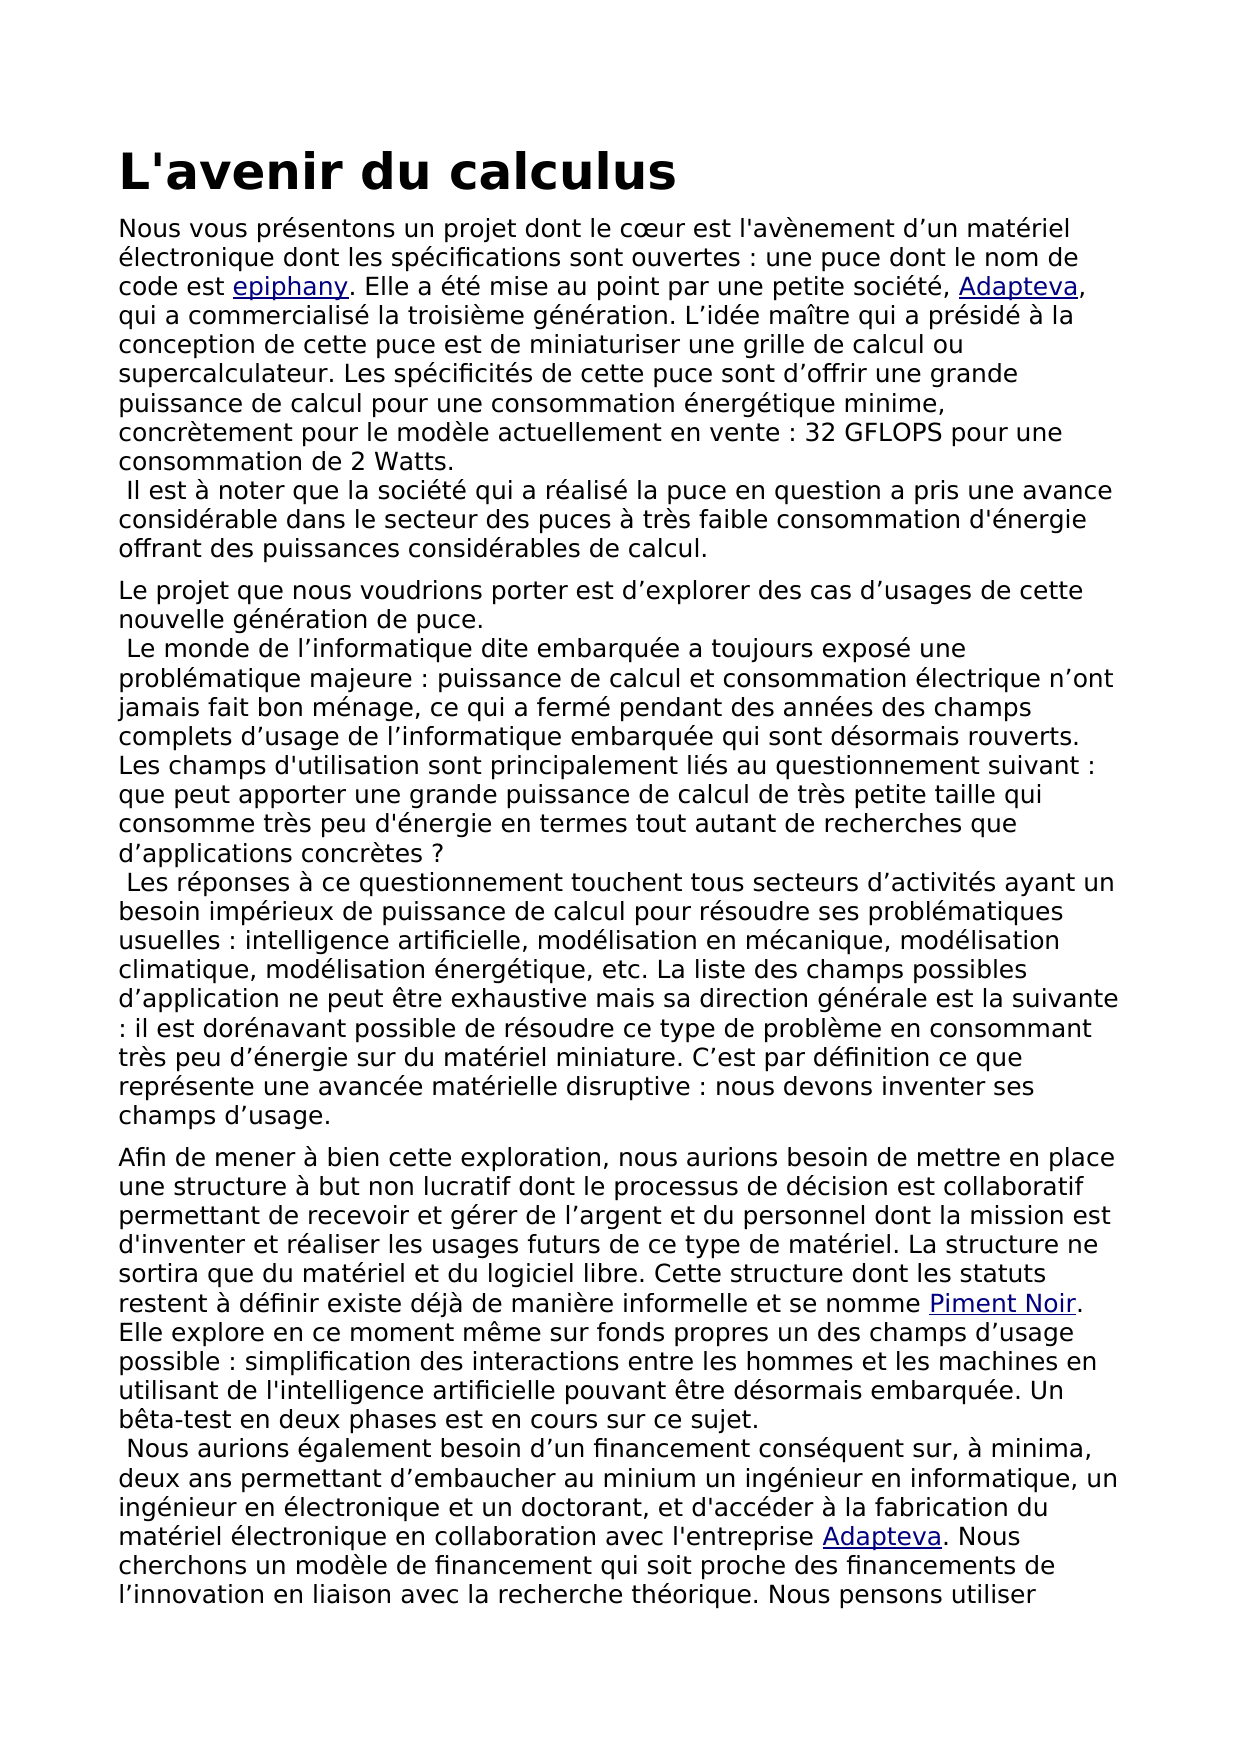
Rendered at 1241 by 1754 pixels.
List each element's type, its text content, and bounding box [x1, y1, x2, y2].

text Afin de mener à bien cette exploration, nous aurions besoin de mettre en place une structure à but non lucratif dont le processus de décision est collaboratif permettant de recevoir et gérer de l’argent et du personnel dont la mission est d'inventer et réaliser les usages futurs de ce type de matériel. La structure ne sortira que du matériel et du logiciel libre. Cette structure dont les statuts restent à définir existe déjà de manière informelle et se nomme Piment Noir. Elle explore en ce moment même sur fonds propres un des champs d’usage possible : simplification des interactions entre les hommes et les machines en utilisant de l'intelligence artificielle pouvant être désormais embarquée. Un bêta-test en deux phases est en cours sur ce sujet. Nous aurions également besoin d’un financement conséquent sur, à minima, deux ans permettant d’embaucher au minium un ingénieur en informatique, un ingénieur en électronique et un doctorant, et d'accéder à la fabrication du matériel électronique en collaboration avec l'entreprise Adapteva. Nous cherchons un modèle de financement qui soit proche des financements de l’innovation en liaison avec la recherche théorique. Nous pensons utiliser [118, 1143, 1122, 1610]
text Le projet que nous voudrions porter est d’explorer des cas d’usages de cette nouvelle génération de puce. Le monde de l’informatique dite embarquée a toujours exposé une problématique majeure : puissance de calcul et consommation électrique n’ont jamais fait bon ménage, ce qui a fermé pendant des années des champs complets d’usage de l’informatique embarquée qui sont désormais rouverts. Les champs d'utilisation sont principalement liés au questionnement suivant : que peut apporter une grande puissance de calcul de très petite taille qui consomme très peu d'énergie en termes tout autant de recherches que d’applications concrètes ? Les réponses à ce questionnement touchent tous secteurs d’activités ayant un besoin impérieux de puissance de calcul pour résoudre ses problématiques usuelles : intelligence artificielle, modélisation en mécanique, modélisation climatique, modélisation énergétique, etc. La liste des champs possibles d’application ne peut être exhaustive mais sa direction générale est la suivante : il est dorénavant possible de résoudre ce type de problème en consommant très peu d’énergie sur du matériel miniature. C’est par définition ce que représente une avancée matérielle disruptive : nous devons inventer ses champs d’usage. [118, 576, 1122, 1131]
subtitle L'avenir du calculus [118, 143, 1122, 201]
text Nous vous présentons un projet dont le cœur est l'avènement d’un matériel électronique dont les spécifications sont ouvertes : une puce dont le nom de code est epiphany. Elle a été mise au point par une petite société, Adapteva, qui a commercialisé la troisième génération. L’idée maître qui a présidé à la conception de cette puce est de miniaturiser une grille de calcul ou supercalculateur. Les spécificités de cette puce sont d’offrir une grande puissance de calcul pour une consommation énergétique minime, concrètement pour le modèle actuellement en vente : 32 GFLOPS pour une consommation de 2 Watts. Il est à noter que la société qui a réalisé la puce en question a pris une avance considérable dans le secteur des puces à très faible consommation d'énergie offrant des puissances considérables de calcul. [118, 214, 1122, 564]
